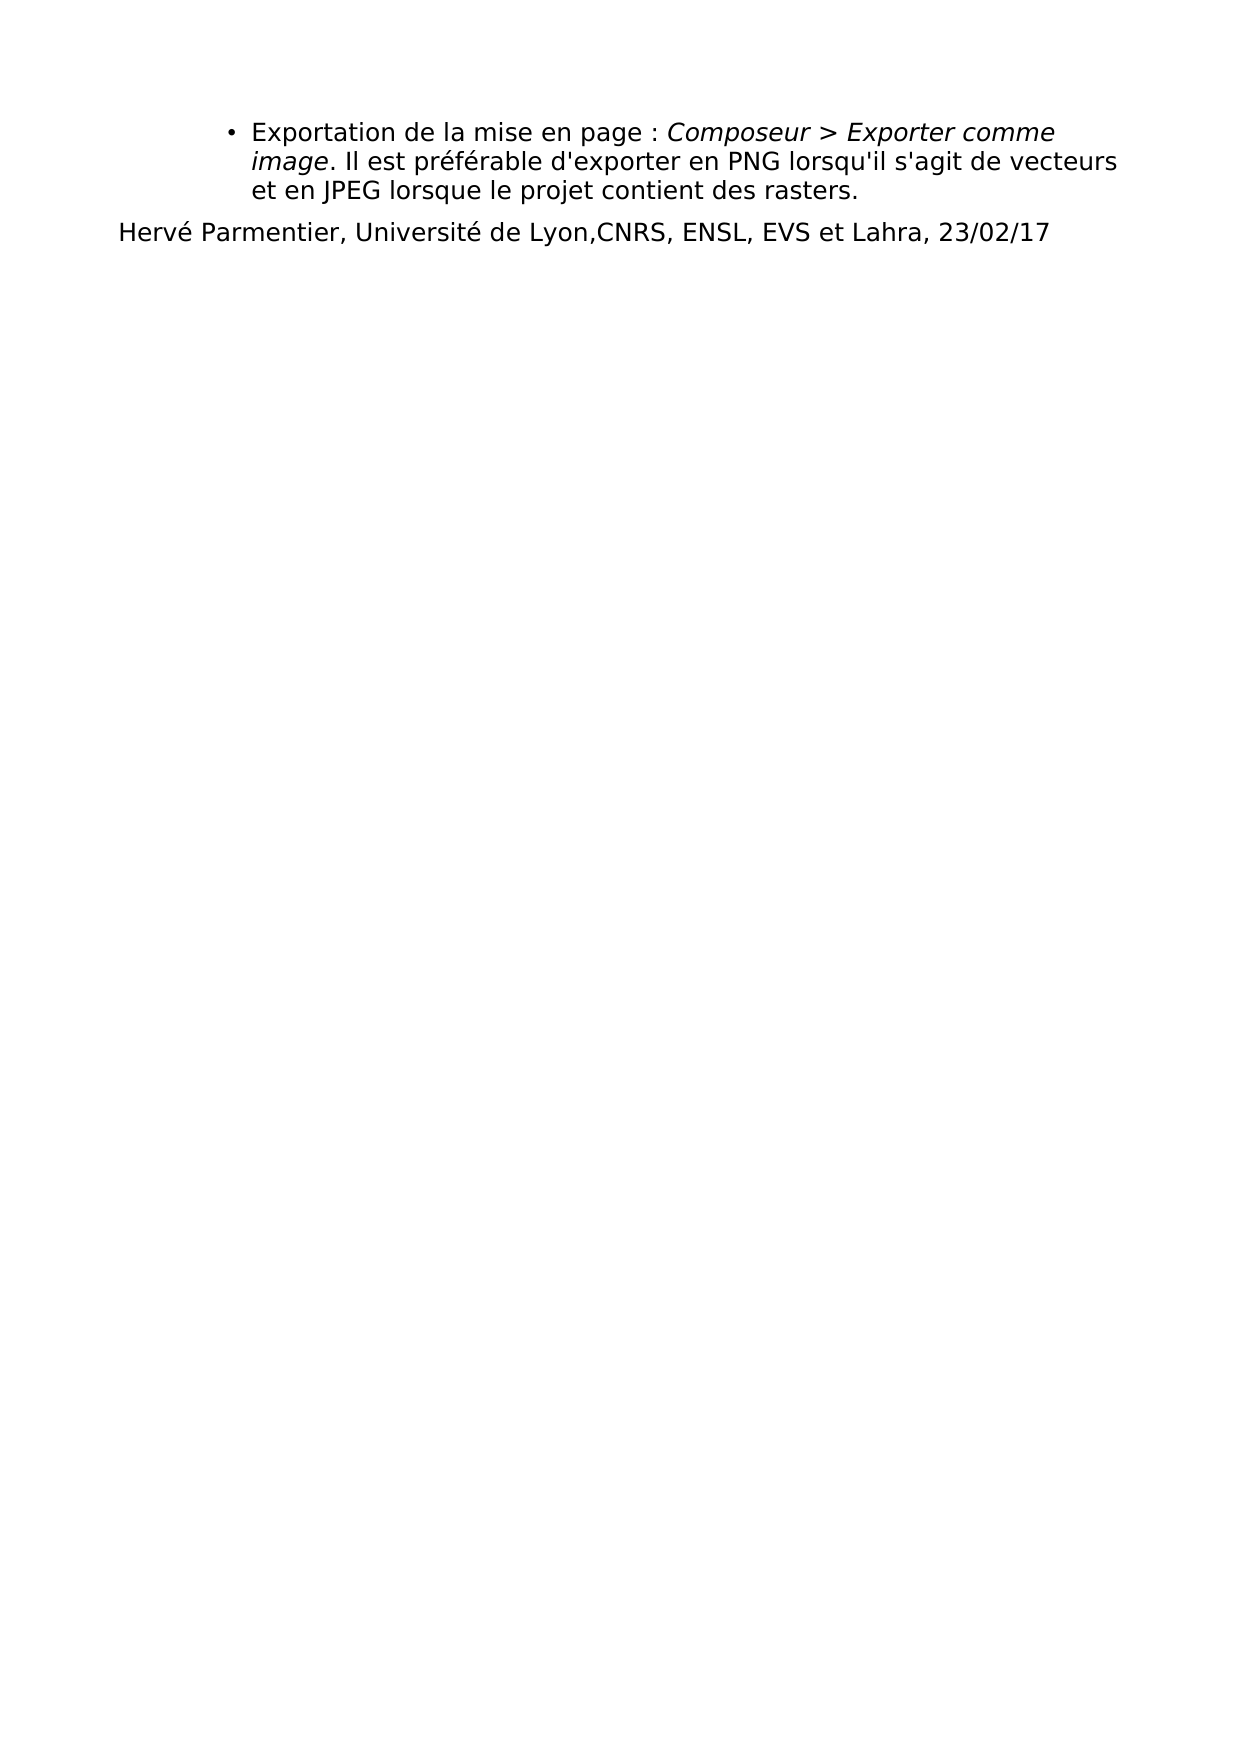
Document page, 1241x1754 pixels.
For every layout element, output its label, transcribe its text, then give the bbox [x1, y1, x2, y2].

text Hervé Parmentier, Université de Lyon,CNRS, ENSL, EVS et Lahra, 23/02/17 [118, 218, 1122, 247]
list Exportation de la mise en page : Composeur > Exporter comme image. Il est préférable d'exporter en PNG lorsqu'il s'agit de vecteurs et en JPEG lorsque le projet contient des rasters. [236, 118, 1122, 206]
